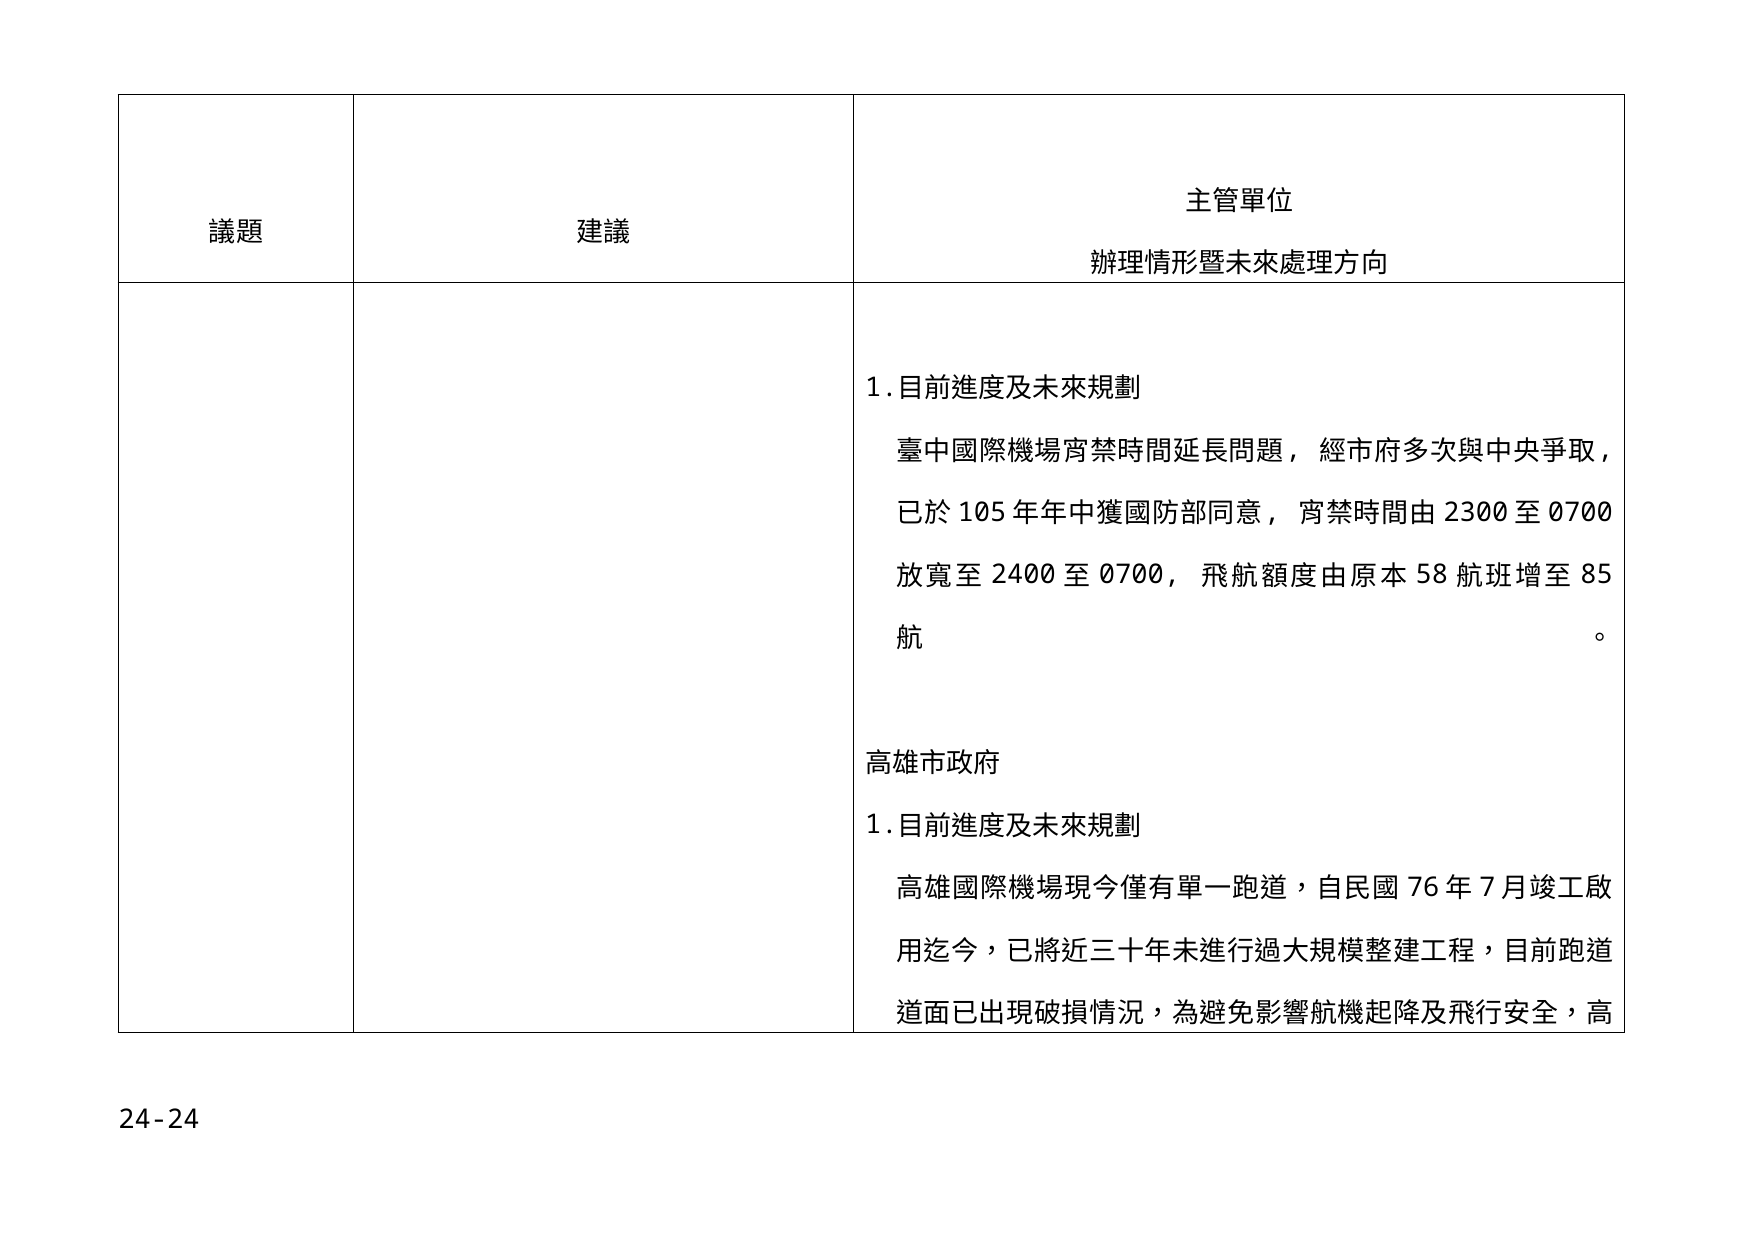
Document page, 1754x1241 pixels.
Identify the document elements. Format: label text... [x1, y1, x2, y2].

table_header 建議 [354, 95, 853, 282]
table_header 議題 [119, 95, 353, 282]
table_cell 1.目前進度及未來規劃 臺中國際機場宵禁時間延長問題, 經市府多次與中央爭取, 已於105年年中獲國防部同意, 宵禁時間由2300至0700放寬至2400至0700, 飛航額度由原本58航班增至85航。 高雄市政府 1.目前進度及未來規劃 高雄國際機場現今僅有單一跑道，自民國76年7月竣工啟用迄今，已將近三十年未進行過大規模整建工程，目前跑道道面已出現破損情況，為避免影響航機起降及飛行安全，高 [854, 283, 1624, 1032]
table_cell [119, 283, 353, 1032]
table_cell [354, 283, 853, 1032]
table_header 主管單位 辦理情形暨未來處理方向 [854, 95, 1624, 282]
